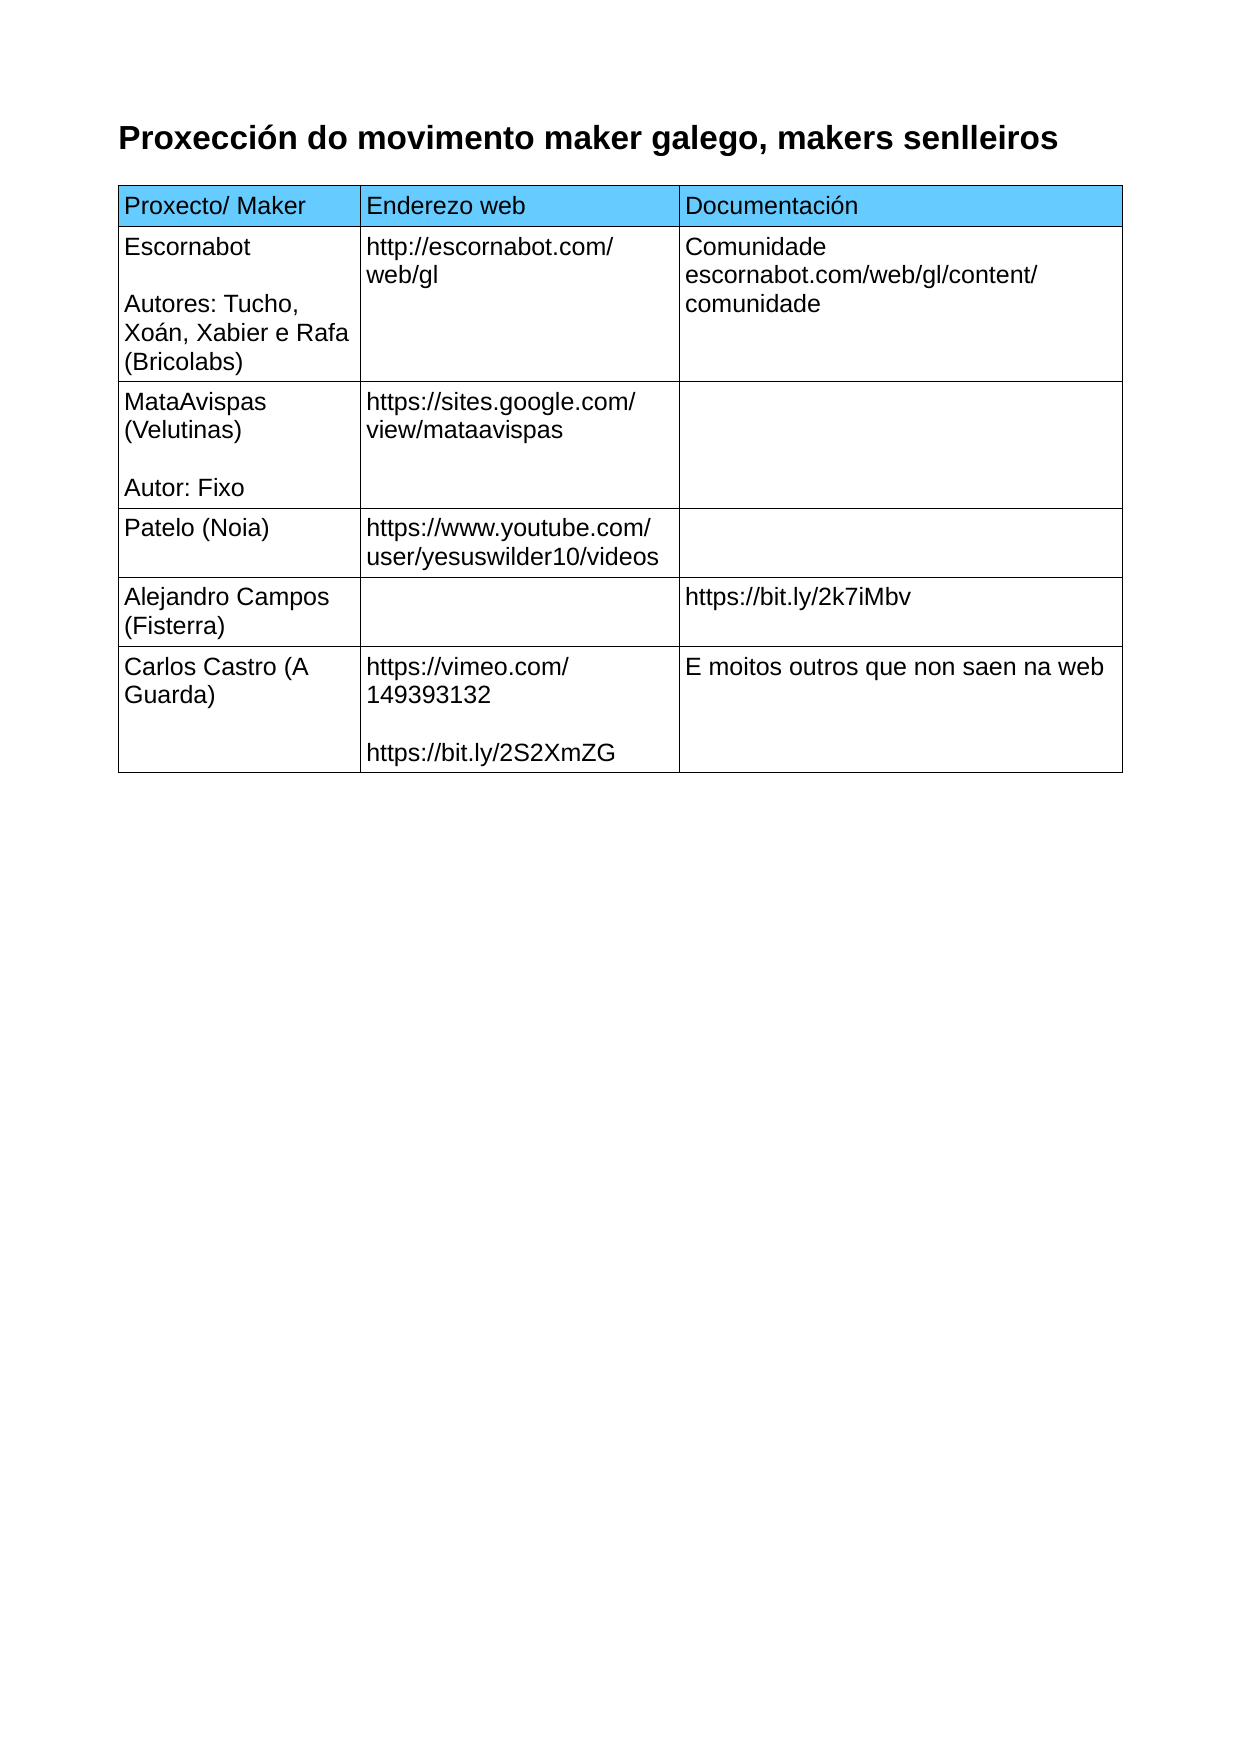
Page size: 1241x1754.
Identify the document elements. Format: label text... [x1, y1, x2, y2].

text Proxección do movimento maker galego, makers senlleiros [118, 118, 1122, 157]
table_cell E moitos outros que non saen na web [680, 647, 1122, 772]
table_cell https://bit.ly/2k7iMbv [680, 578, 1122, 646]
table_cell https://vimeo.com/149393132 https://bit.ly/2S2XmZG [361, 647, 679, 772]
table_header Documentación [680, 186, 1122, 226]
table_cell [361, 578, 679, 646]
table_cell https://sites.google.com/view/mataavispas [361, 382, 679, 507]
table_cell Comunidade escornabot.com/web/gl/content/comunidade [680, 227, 1122, 381]
table_cell [680, 509, 1122, 577]
table_cell [680, 382, 1122, 507]
table_cell MataAvispas (Velutinas) Autor: Fixo [119, 382, 360, 507]
table_cell Carlos Castro (A Guarda) [119, 647, 360, 772]
table_header Proxecto/ Maker [119, 186, 360, 226]
table_cell Escornabot Autores: Tucho, Xoán, Xabier e Rafa (Bricolabs) [119, 227, 360, 381]
table_header Enderezo web [361, 186, 679, 226]
table_cell https://www.youtube.com/user/yesuswilder10/videos [361, 509, 679, 577]
table_cell http://escornabot.com/web/gl [361, 227, 679, 381]
table_cell Patelo (Noia) [119, 509, 360, 577]
table_cell Alejandro Campos (Fisterra) [119, 578, 360, 646]
